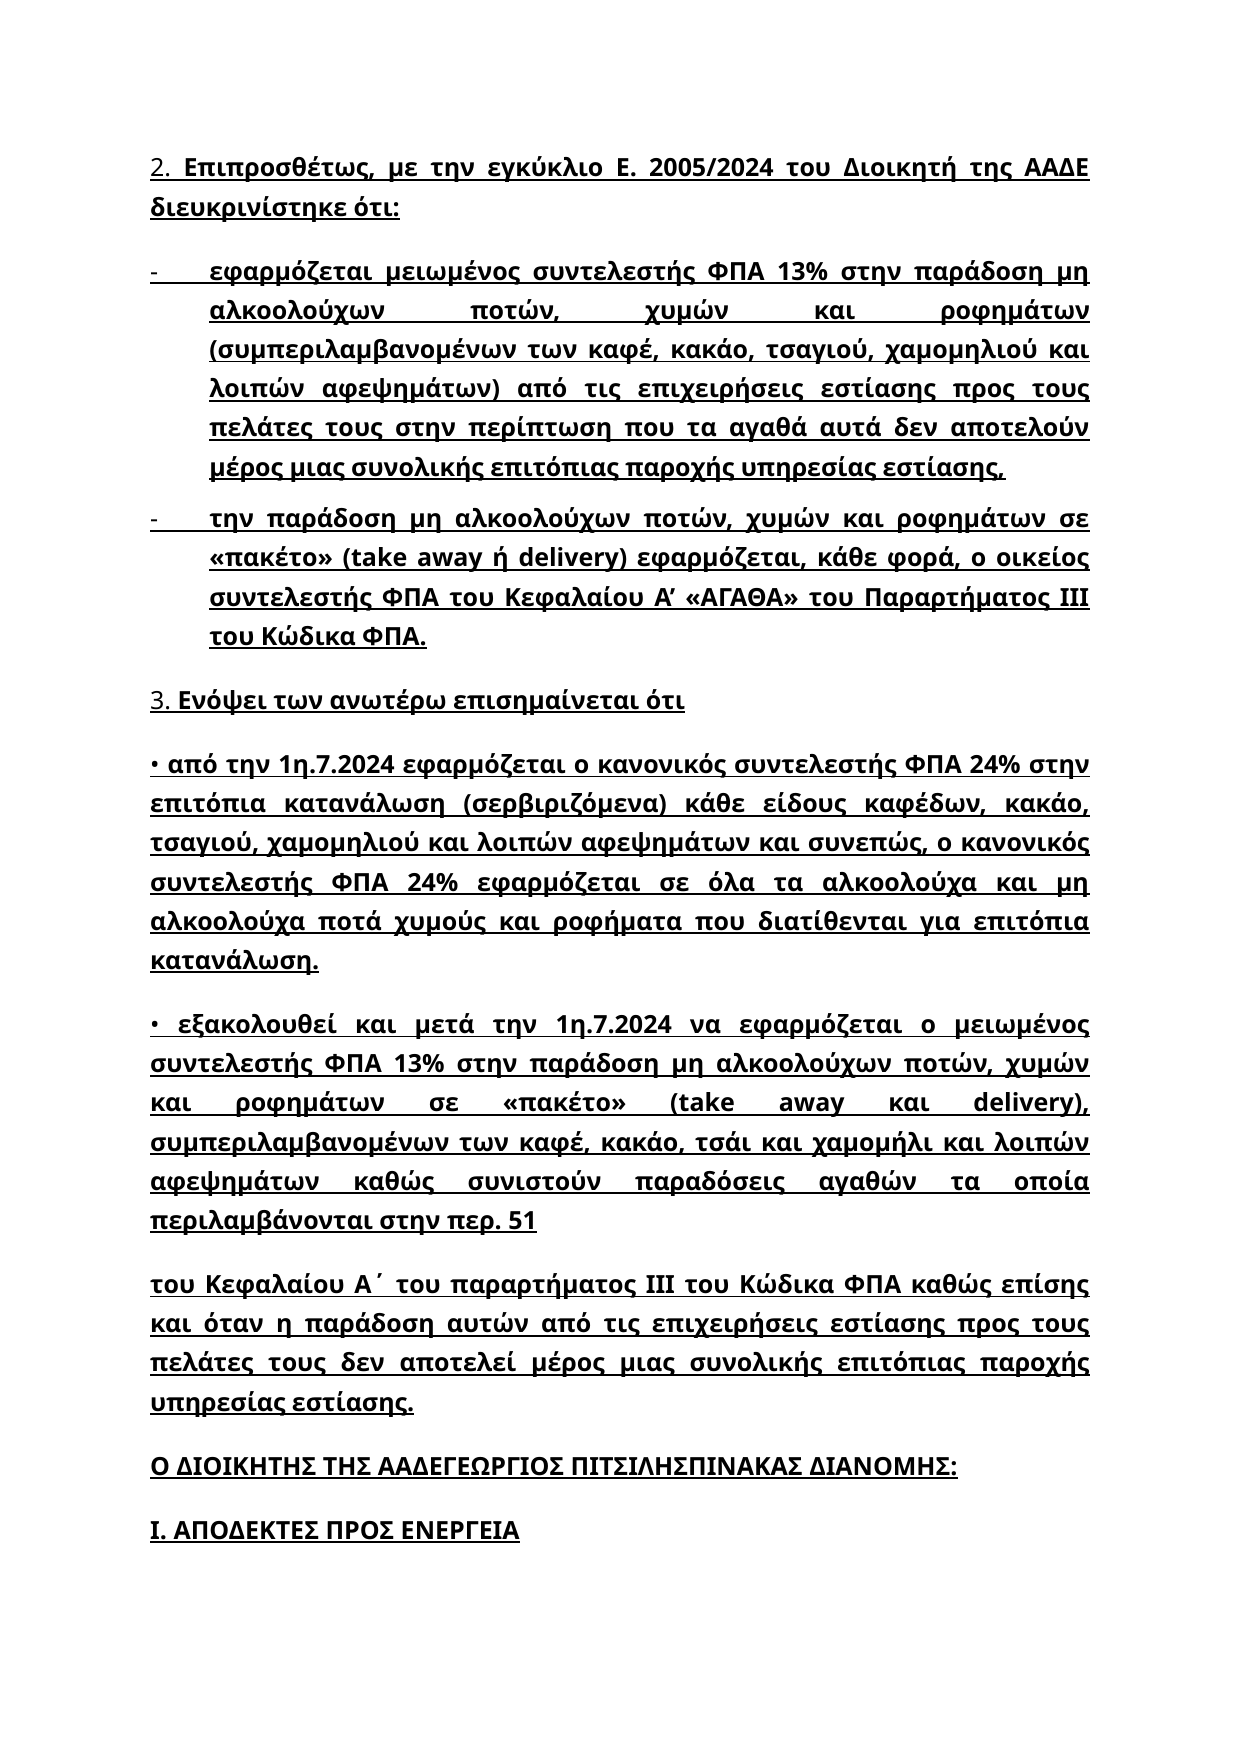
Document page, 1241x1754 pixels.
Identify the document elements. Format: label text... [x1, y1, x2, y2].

list - την παράδοση μη αλκοολούχων ποτών, χυμών και ροφημάτων σε [150, 501, 1090, 530]
list - εφαρμόζεται μειωμένος συντελεστής ΦΠΑ 13% στην παράδοση μη [150, 253, 1090, 282]
text πελάτες τους δεν αποτελεί μέρος μιας συνολικής επιτόπιας παροχής [150, 1337, 1090, 1374]
text επιτόπια κατανάλωση (σερβιριζόμενα) κάθε είδους καφέδων, κακάο, [150, 777, 1090, 815]
text υπηρεσίας εστίασης. [150, 1376, 1090, 1418]
text συντελεστής ΦΠΑ 13% στην παράδοση μη αλκοολούχων ποτών, χυμών [150, 1037, 1090, 1075]
text και όταν η παράδοση αυτών από τις επιχειρήσεις εστίασης προς τους [150, 1297, 1090, 1335]
text και ροφημάτων σε «πακέτο» (take away και delivery), [150, 1077, 1090, 1114]
text 2. Επιπροσθέτως, με την εγκύκλιο Ε. 2005/2024 του Διοικητή της ΑΑΔΕ [150, 150, 1090, 179]
text συμπεριλαμβανομένων των καφέ, κακάο, τσάι και χαμομήλι και λοιπών [150, 1116, 1090, 1153]
text • από την 1η.7.2024 εφαρμόζεται ο κανονικός συντελεστής ΦΠΑ 24% στην [150, 747, 1090, 776]
text περιλαμβάνονται στην περ. 51 [150, 1194, 1090, 1237]
text του Κεφαλαίου Α΄ του παραρτήματος ΙΙΙ του Κώδικα ΦΠΑ καθώς επίσης [150, 1267, 1090, 1296]
text Ο ΔΙΟΙΚΗΤΗΣ ΤΗΣ ΑΑΔΕΓΕΩΡΓΙΟΣ ΠΙΤΣΙΛΗΣΠΙΝΑΚΑΣ ΔΙΑΝΟΜΗΣ: [150, 1448, 1090, 1482]
text αλκοολούχα ποτά χυμούς και ροφήματα που διατίθενται για επιτόπια [150, 895, 1090, 932]
text διευκρινίστηκε ότι: [150, 181, 1090, 223]
list «πακέτο» (take away ή delivery) εφαρμόζεται, κάθε φορά, ο οικείος συντελεστής ΦΠΑ του Κεφαλαίου Α’ «ΑΓΑΘΑ» του Παραρτήματος ΙΙΙ του Κώδικα ΦΠΑ. [150, 532, 1090, 652]
text 3. Ενόψει των ανωτέρω επισημαίνεται ότι [150, 682, 1090, 717]
text κατανάλωση. [150, 934, 1090, 977]
text αφεψημάτων καθώς συνιστούν παραδόσεις αγαθών τα οποία [150, 1155, 1090, 1192]
list αλκοολούχων ποτών, χυμών και ροφημάτων (συμπεριλαμβανομένων των καφέ, κακάο, τσαγιού, χαμομηλιού και λοιπών αφεψημάτων) από τις επιχειρήσεις εστίασης προς τους πελάτες τους στην περίπτωση που τα αγαθά αυτά δεν αποτελούν μέρος μιας συνολικής επιτόπιας παροχής υπηρεσίας εστίασης, [150, 284, 1090, 483]
text Ι. ΑΠΟΔΕΚΤΕΣ ΠΡΟΣ ΕΝΕΡΓΕΙΑ [150, 1512, 1090, 1547]
text τσαγιού, χαμομηλιού και λοιπών αφεψημάτων και συνεπώς, ο κανονικός [150, 817, 1090, 854]
text • εξακολουθεί και μετά την 1η.7.2024 να εφαρμόζεται ο μειωμένος [150, 1007, 1090, 1036]
text συντελεστής ΦΠΑ 24% εφαρμόζεται σε όλα τα αλκοολούχα και μη [150, 856, 1090, 893]
